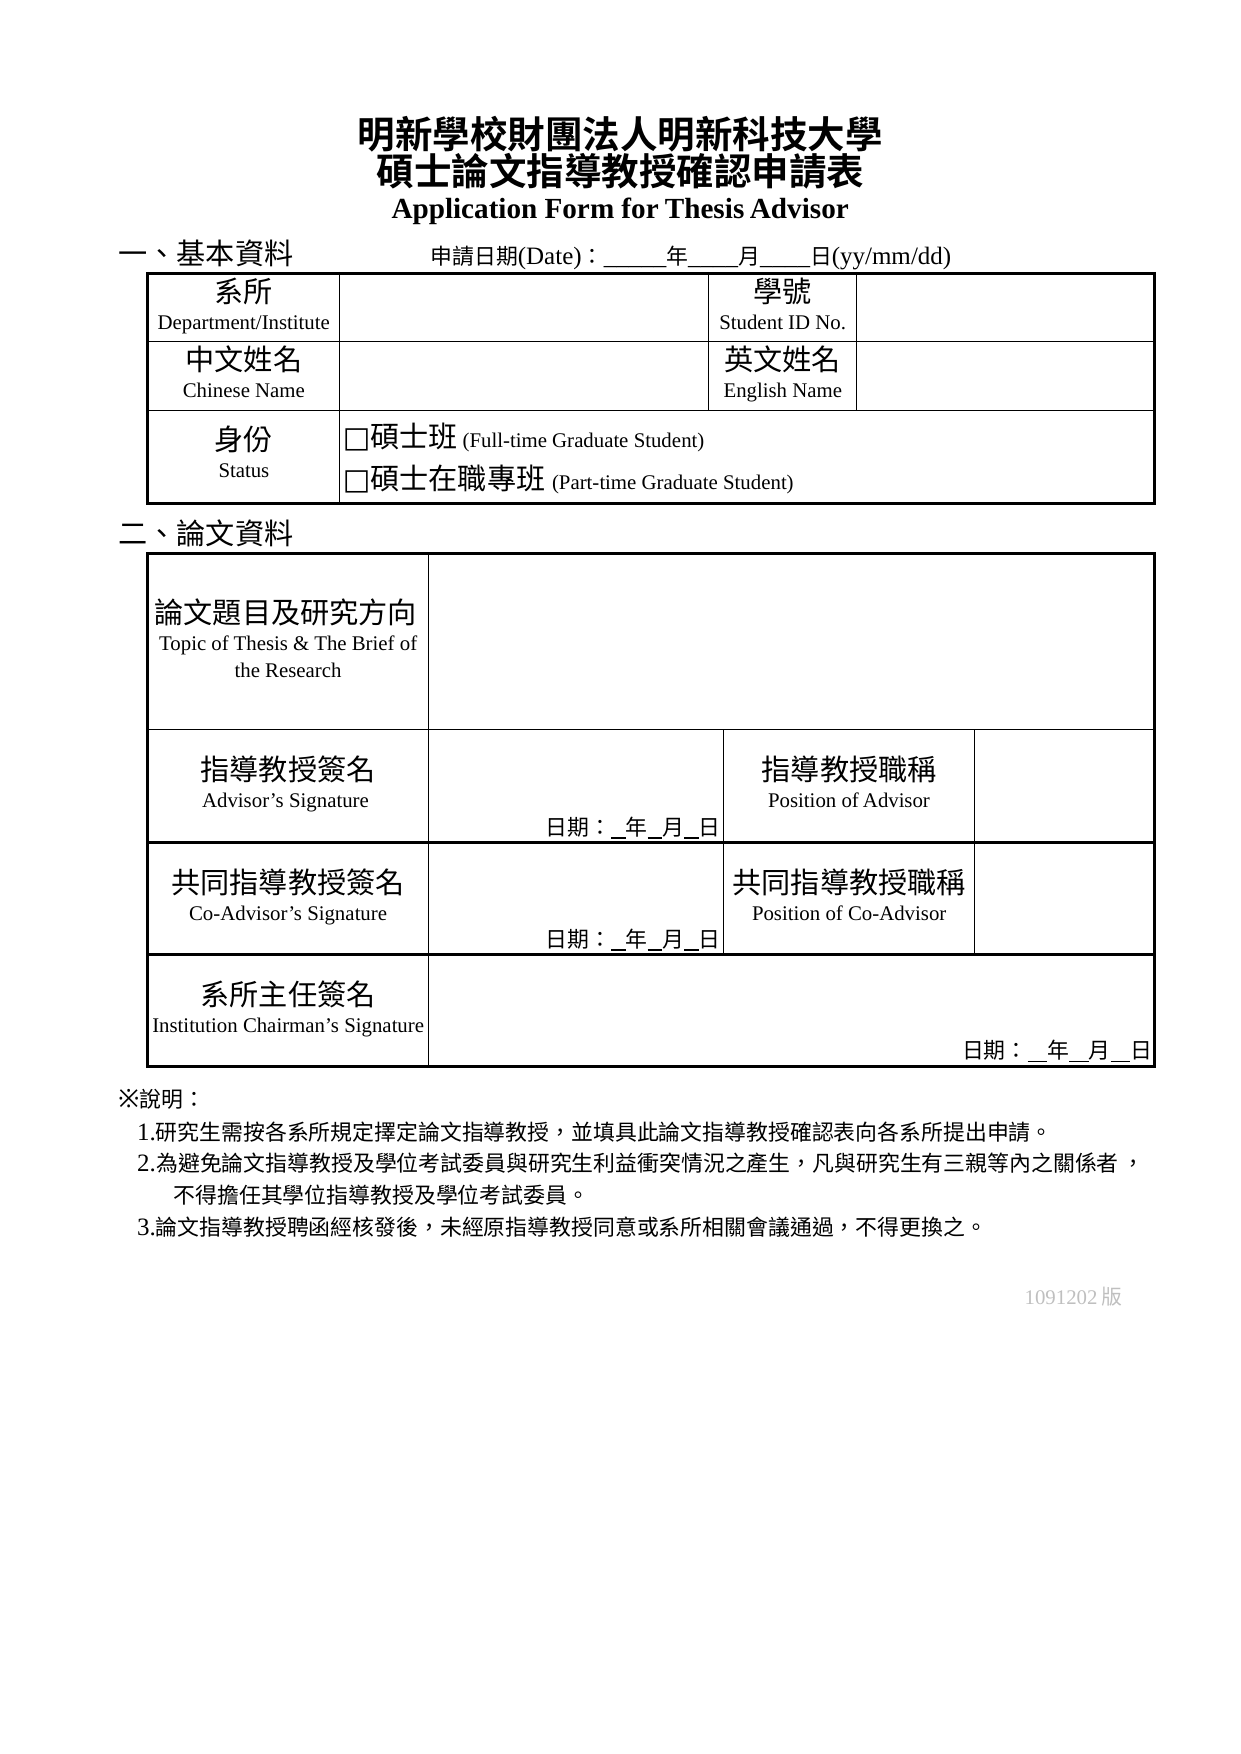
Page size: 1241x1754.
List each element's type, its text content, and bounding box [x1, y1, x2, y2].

table_cell 共同指導教授簽名 Co-Advisor’s Signature [149, 844, 428, 953]
table_cell 日期： 年 月 日 [429, 844, 723, 953]
table_cell [975, 730, 1153, 841]
table_header 系所 Department/Institute [149, 275, 339, 341]
text 1091202版 [118, 1273, 1122, 1310]
table_cell 共同指導教授職稱 Position of Co-Advisor [724, 844, 974, 953]
text 3.論文指導教授聘函經核發後，未經原指導教授同意或系所相關會議通過，不得更換之。 [118, 1210, 1122, 1241]
table_cell [857, 342, 1153, 409]
text 2.為避免論文指導教授及學位考試委員與研究生利益衝突情況之產生，凡與研究生有三親等內之關係者，不得擔任其學位指導教授及學位考試委員。 [118, 1146, 1122, 1210]
text ※說明： [118, 1081, 1122, 1115]
text 碩士論文指導教授確認申請表 [118, 156, 1122, 193]
table_header 學號 Student ID No. [709, 275, 856, 341]
table_cell 日期： 年 月 日 [429, 956, 1153, 1065]
table_cell 英文姓名 English Name [709, 342, 856, 409]
table_cell 日期： 年 月 日 [429, 730, 723, 841]
table_cell [975, 844, 1153, 953]
table_header [429, 555, 1153, 729]
table_header [857, 275, 1153, 341]
text Application Form for Thesis Advisor [118, 193, 1122, 224]
text 二、論文資料 [118, 515, 1122, 552]
text 明新學校財團法人明新科技大學 [118, 118, 1122, 156]
text 一、基本資料 申請日期(Date)：_____年____月____日(yy/mm/dd) [118, 234, 1122, 272]
table_cell 指導教授簽名 Advisor’s Signature [149, 730, 428, 841]
table_cell 指導教授職稱 Position of Advisor [724, 730, 974, 841]
table_header [340, 275, 708, 341]
table_header 論文題目及研究方向 Topic of Thesis & The Brief of the Research [149, 555, 428, 729]
table_cell □碩士班 (Full-time Graduate Student) □碩士在職專班 (Part-time Graduate Student) [340, 411, 1153, 502]
table_cell [340, 342, 708, 409]
text 1.研究生需按各系所規定擇定論文指導教授，並填具此論文指導教授確認表向各系所提出申請。 [118, 1115, 1122, 1146]
table_cell 身份 Status [149, 411, 339, 502]
table_cell 系所主任簽名 Institution Chairman’s Signature [149, 956, 428, 1065]
table_cell 中文姓名 Chinese Name [149, 342, 339, 409]
